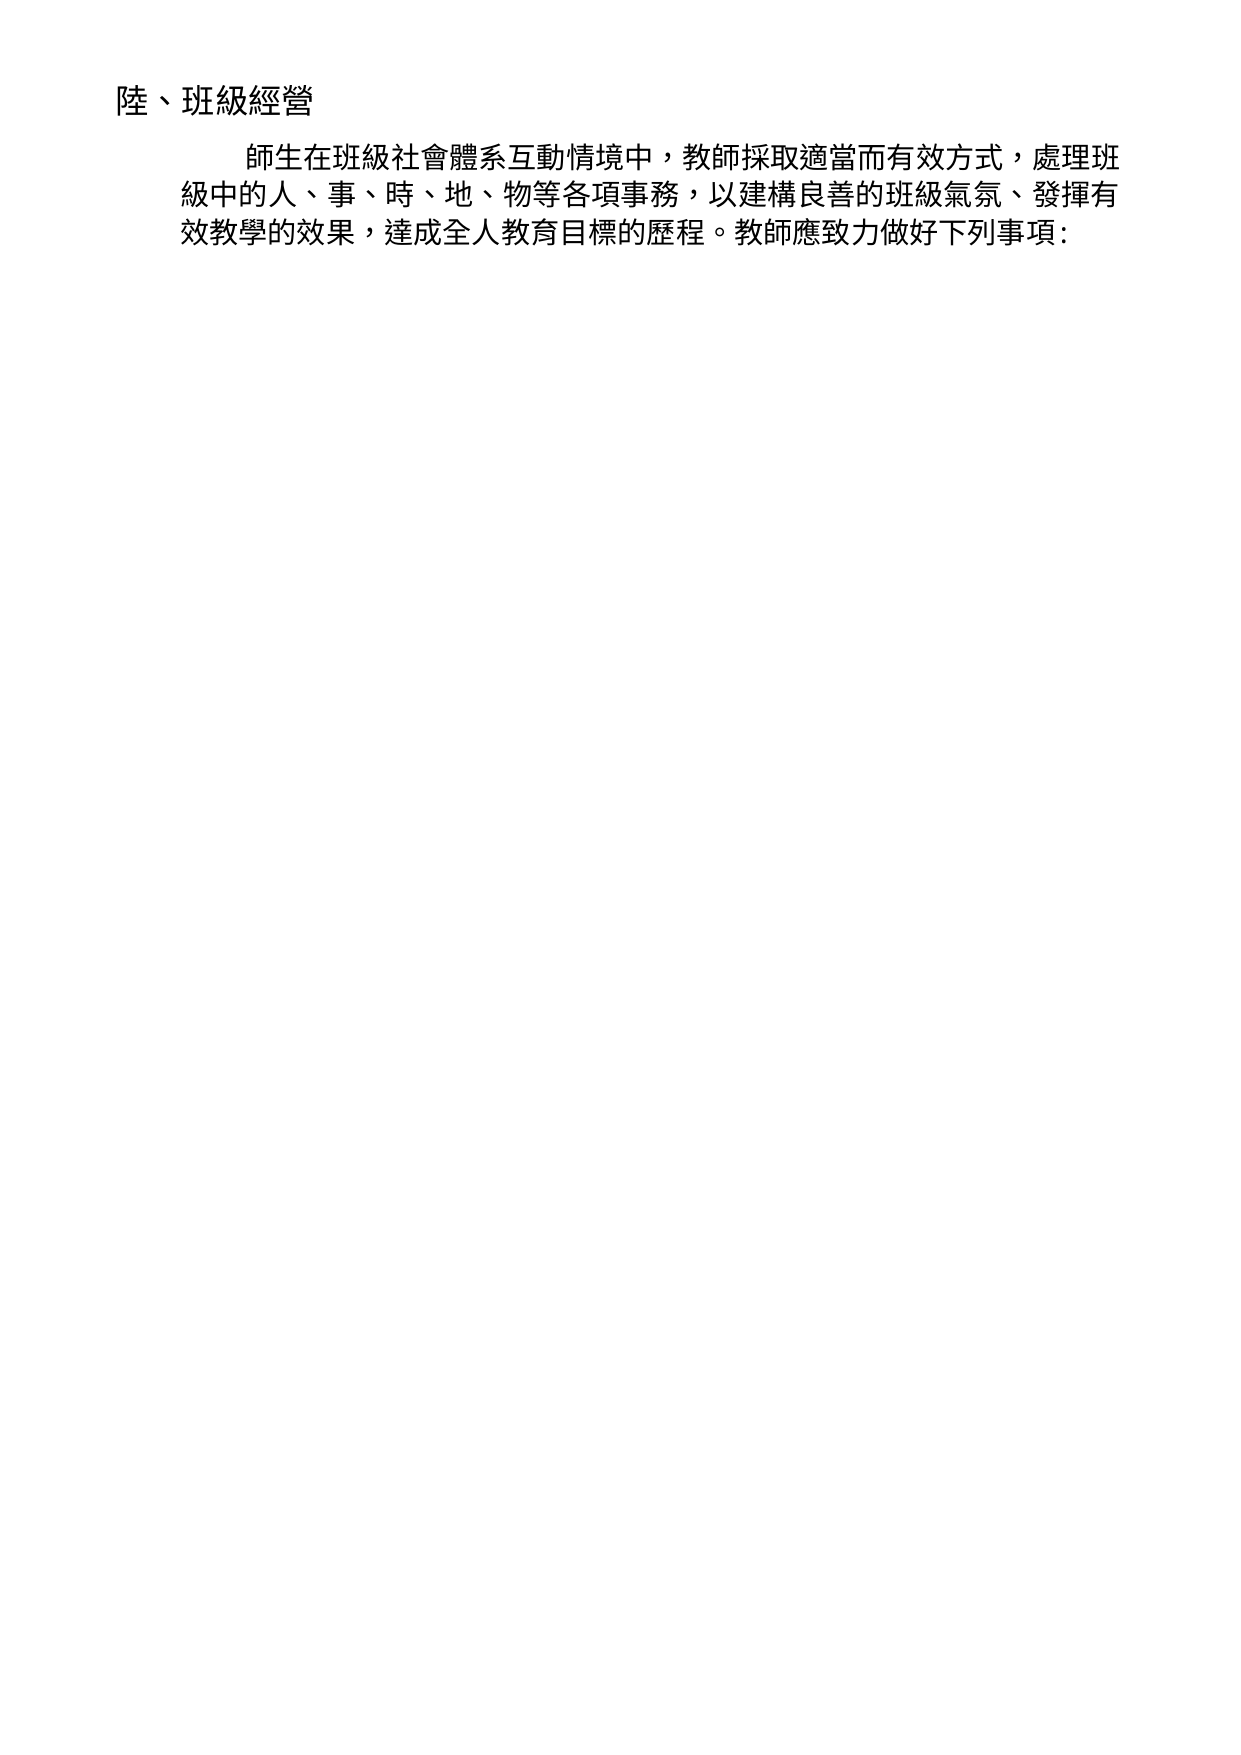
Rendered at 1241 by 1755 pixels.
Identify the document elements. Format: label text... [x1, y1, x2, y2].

text 師生在班級社會體系互動情境中，教師採取適當而有效方式，處理班級中的人、事、時、地、物等各項事務，以建構良善的班級氣氛、發揮有效教學的效果，達成全人教育目標的歷程。教師應致力做好下列事項: [180, 138, 1121, 252]
text 陸、班級經營 [115, 75, 1178, 123]
